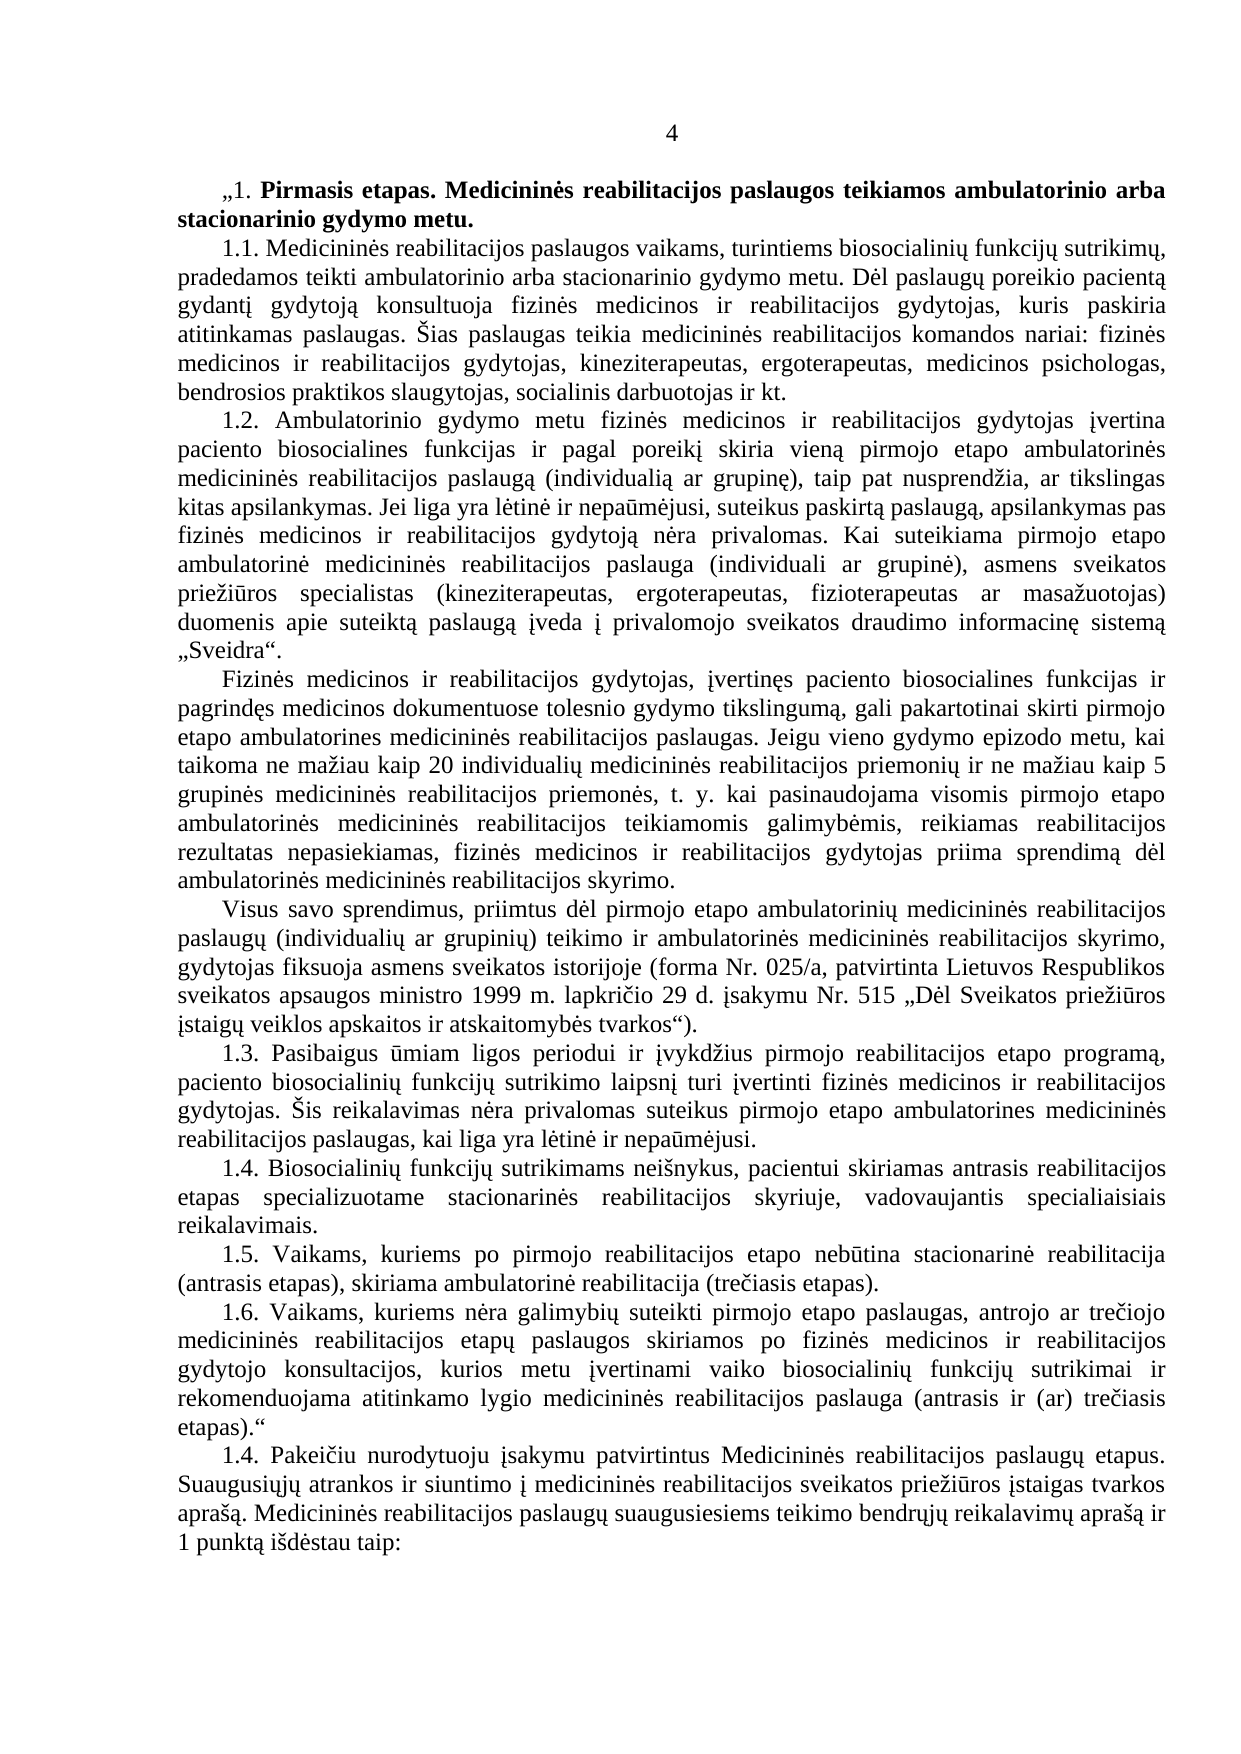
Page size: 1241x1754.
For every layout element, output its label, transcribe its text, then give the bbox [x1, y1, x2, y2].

text 1.2. Ambulatorinio gydymo metu fizinės medicinos ir reabilitacijos gydytojas įvertina paciento biosocialines funkcijas ir pagal poreikį skiria vieną pirmojo etapo ambulatorinės medicininės reabilitacijos paslaugą (individualią ar grupinę), taip pat nusprendžia, ar tikslingas kitas apsilankymas. Jei liga yra lėtinė ir nepaūmėjusi, suteikus paskirtą paslaugą, apsilankymas pas fizinės medicinos ir reabilitacijos gydytoją nėra privalomas. Kai suteikiama pirmojo etapo ambulatorinė medicininės reabilitacijos paslauga (individuali ar grupinė), asmens sveikatos priežiūros specialistas (kineziterapeutas, ergoterapeutas, fizioterapeutas ar masažuotojas) duomenis apie suteiktą paslaugą įveda į privalomojo sveikatos draudimo informacinę sistemą „Sveidra“. [177, 406, 1167, 664]
text 1.5. Vaikams, kuriems po pirmojo reabilitacijos etapo nebūtina stacionarinė reabilitacija (antrasis etapas), skiriama ambulatorinė reabilitacija (trečiasis etapas). [177, 1239, 1167, 1297]
text 1.6. Vaikams, kuriems nėra galimybių suteikti pirmojo etapo paslaugas, antrojo ar trečiojo medicininės reabilitacijos etapų paslaugos skiriamos po fizinės medicinos ir reabilitacijos gydytojo konsultacijos, kurios metu įvertinami vaiko biosocialinių funkcijų sutrikimai ir rekomenduojama atitinkamo lygio medicininės reabilitacijos paslauga (antrasis ir (ar) trečiasis etapas).“ [177, 1297, 1167, 1441]
text „1. Pirmasis etapas. Medicininės reabilitacijos paslaugos teikiamos ambulatorinio arba stacionarinio gydymo metu. [177, 176, 1167, 233]
text 1.4. Pakeičiu nurodytuoju įsakymu patvirtintus Medicininės reabilitacijos paslaugų etapus. Suaugusiųjų atrankos ir siuntimo į medicininės reabilitacijos sveikatos priežiūros įstaigas tvarkos aprašą. Medicininės reabilitacijos paslaugų suaugusiesiems teikimo bendrųjų reikalavimų aprašą ir 1 punktą išdėstau taip: [177, 1441, 1167, 1556]
text Visus savo sprendimus, priimtus dėl pirmojo etapo ambulatorinių medicininės reabilitacijos paslaugų (individualių ar grupinių) teikimo ir ambulatorinės medicininės reabilitacijos skyrimo, gydytojas fiksuoja asmens sveikatos istorijoje (forma Nr. 025/a, patvirtinta Lietuvos Respublikos sveikatos apsaugos ministro 1999 m. lapkričio 29 d. įsakymu Nr. 515 „Dėl Sveikatos priežiūros įstaigų veiklos apskaitos ir atskaitomybės tvarkos“). [177, 894, 1167, 1038]
text 1.1. Medicininės reabilitacijos paslaugos vaikams, turintiems biosocialinių funkcijų sutrikimų, pradedamos teikti ambulatorinio arba stacionarinio gydymo metu. Dėl paslaugų poreikio pacientą gydantį gydytoją konsultuoja fizinės medicinos ir reabilitacijos gydytojas, kuris paskiria atitinkamas paslaugas. Šias paslaugas teikia medicininės reabilitacijos komandos nariai: fizinės medicinos ir reabilitacijos gydytojas, kineziterapeutas, ergoterapeutas, medicinos psichologas, bendrosios praktikos slaugytojas, socialinis darbuotojas ir kt. [177, 233, 1167, 406]
text Fizinės medicinos ir reabilitacijos gydytojas, įvertinęs paciento biosocialines funkcijas ir pagrindęs medicinos dokumentuose tolesnio gydymo tikslingumą, gali pakartotinai skirti pirmojo etapo ambulatorines medicininės reabilitacijos paslaugas. Jeigu vieno gydymo epizodo metu, kai taikoma ne mažiau kaip 20 individualių medicininės reabilitacijos priemonių ir ne mažiau kaip 5 grupinės medicininės reabilitacijos priemonės, t. y. kai pasinaudojama visomis pirmojo etapo ambulatorinės medicininės reabilitacijos teikiamomis galimybėmis, reikiamas reabilitacijos rezultatas nepasiekiamas, fizinės medicinos ir reabilitacijos gydytojas priima sprendimą dėl ambulatorinės medicininės reabilitacijos skyrimo. [177, 664, 1167, 894]
text 1.3. Pasibaigus ūmiam ligos periodui ir įvykdžius pirmojo reabilitacijos etapo programą, paciento biosocialinių funkcijų sutrikimo laipsnį turi įvertinti fizinės medicinos ir reabilitacijos gydytojas. Šis reikalavimas nėra privalomas suteikus pirmojo etapo ambulatorines medicininės reabilitacijos paslaugas, kai liga yra lėtinė ir nepaūmėjusi. [177, 1038, 1167, 1153]
text 1.4. Biosocialinių funkcijų sutrikimams neišnykus, pacientui skiriamas antrasis reabilitacijos etapas specializuotame stacionarinės reabilitacijos skyriuje, vadovaujantis specialiaisiais reikalavimais. [177, 1153, 1167, 1239]
